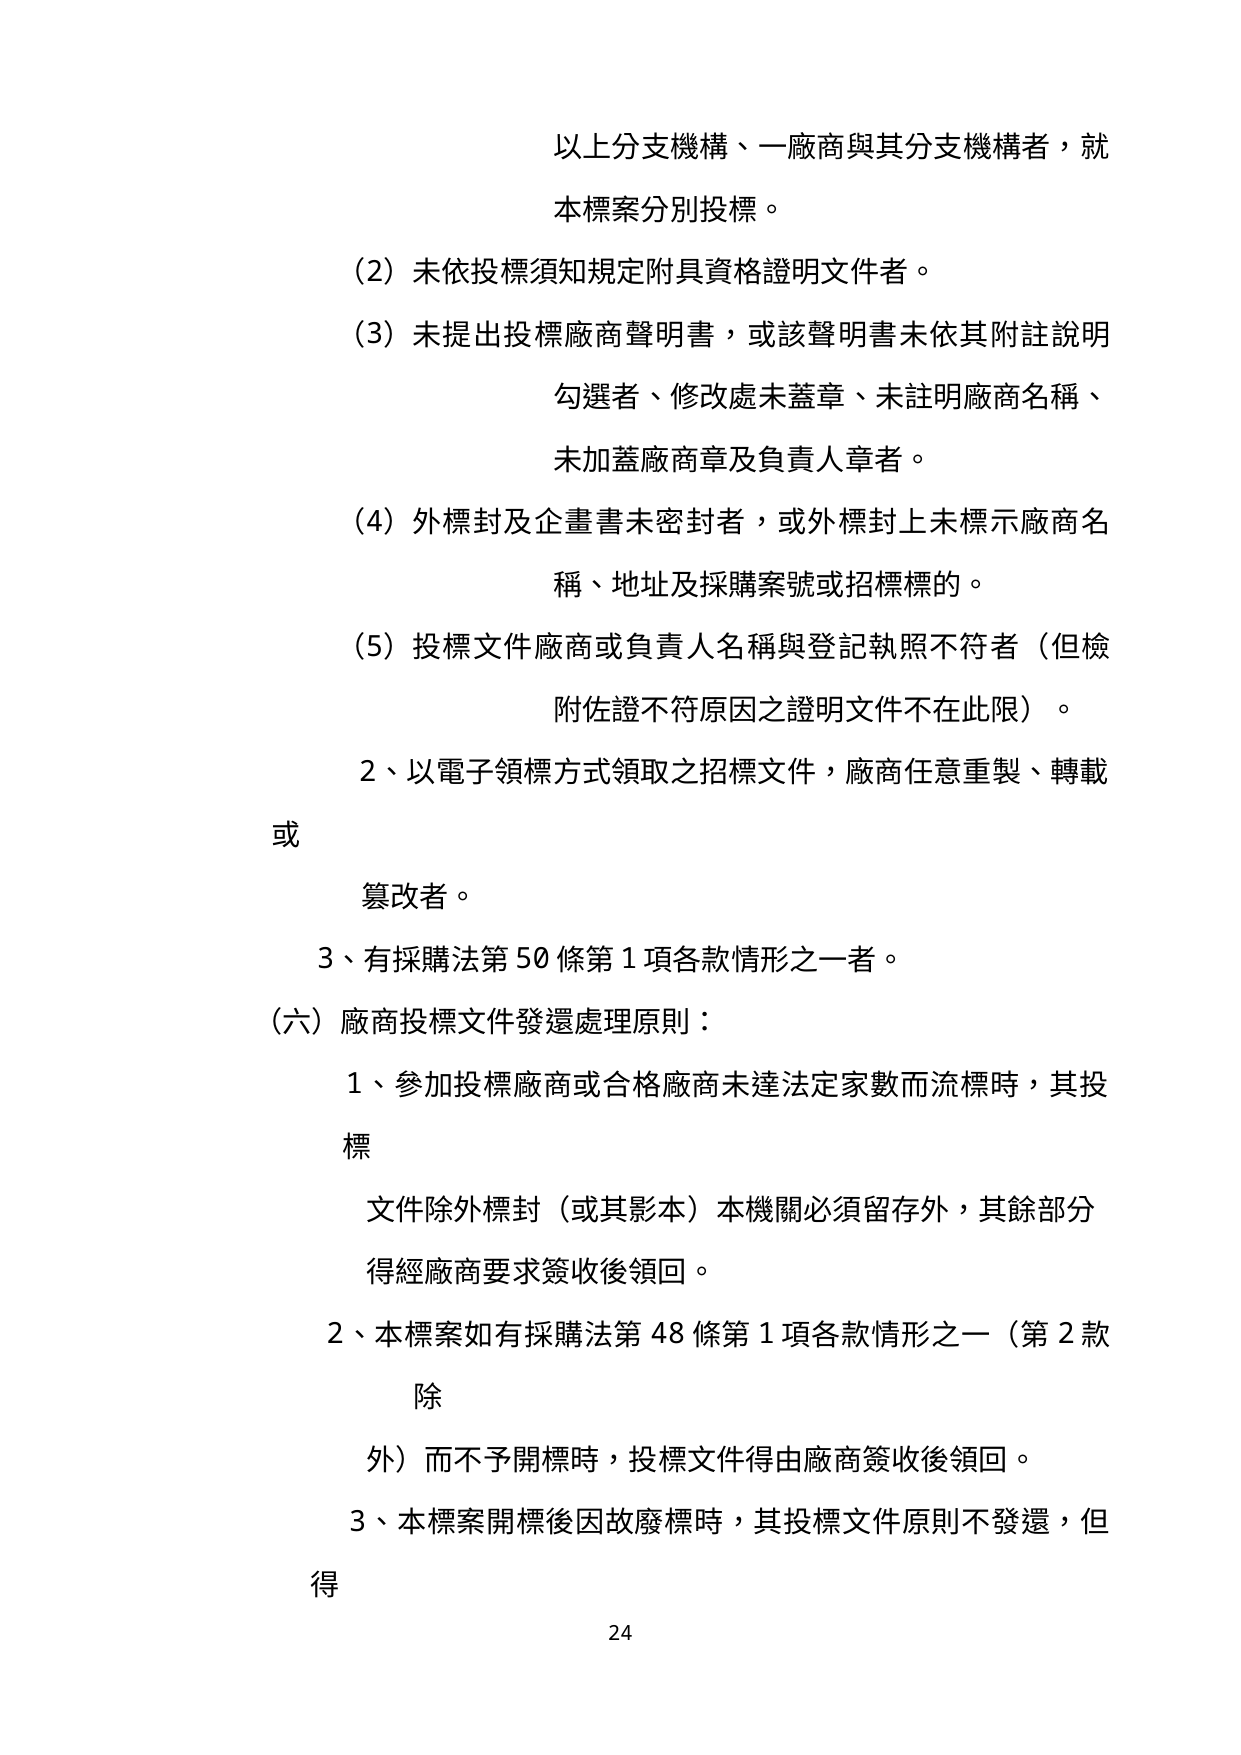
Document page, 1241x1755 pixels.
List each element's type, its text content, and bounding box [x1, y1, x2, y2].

text 得經廠商要求簽收後領回。 [313, 1228, 1110, 1291]
text 外）而不予開標時，投標文件得由廠商簽收後領回。 [366, 1416, 1110, 1478]
text 文件除外標封（或其影本）本機關必須留存外，其餘部分 [313, 1166, 1110, 1228]
list 以上分支機構、一廠商與其分支機構者，就本標案分別投標。 [336, 103, 1110, 228]
text 2、本標案如有採購法第48條第1項各款情形之一（第2款除 [272, 1291, 1110, 1416]
text 3、有採購法第50條第1項各款情形之一者。 [317, 916, 1110, 978]
text 篡改者。 [142, 853, 1110, 916]
list 投標文件廠商或負責人名稱與登記執照不符者（但檢附佐證不符原因之證明文件不在此限）。 [336, 603, 1110, 728]
text （六）廠商投標文件發還處理原則： [201, 978, 1110, 1041]
list 未依投標須知規定附具資格證明文件者。 [336, 228, 1110, 291]
text 2、以電子領標方式領取之招標文件，廠商任意重製、轉載或 [130, 728, 1110, 853]
text 1、參加投標廠商或合格廠商未達法定家數而流標時，其投標 [201, 1041, 1110, 1166]
text 3、本標案開標後因故廢標時，其投標文件原則不發還，但得 [169, 1478, 1110, 1603]
list 外標封及企畫書未密封者，或外標封上未標示廠商名稱、地址及採購案號或招標標的。 [336, 478, 1110, 603]
list 未提出投標廠商聲明書，或該聲明書未依其附註說明勾選者、修改處未蓋章、未註明廠商名稱、未加蓋廠商章及負責人章者。 [336, 291, 1110, 478]
